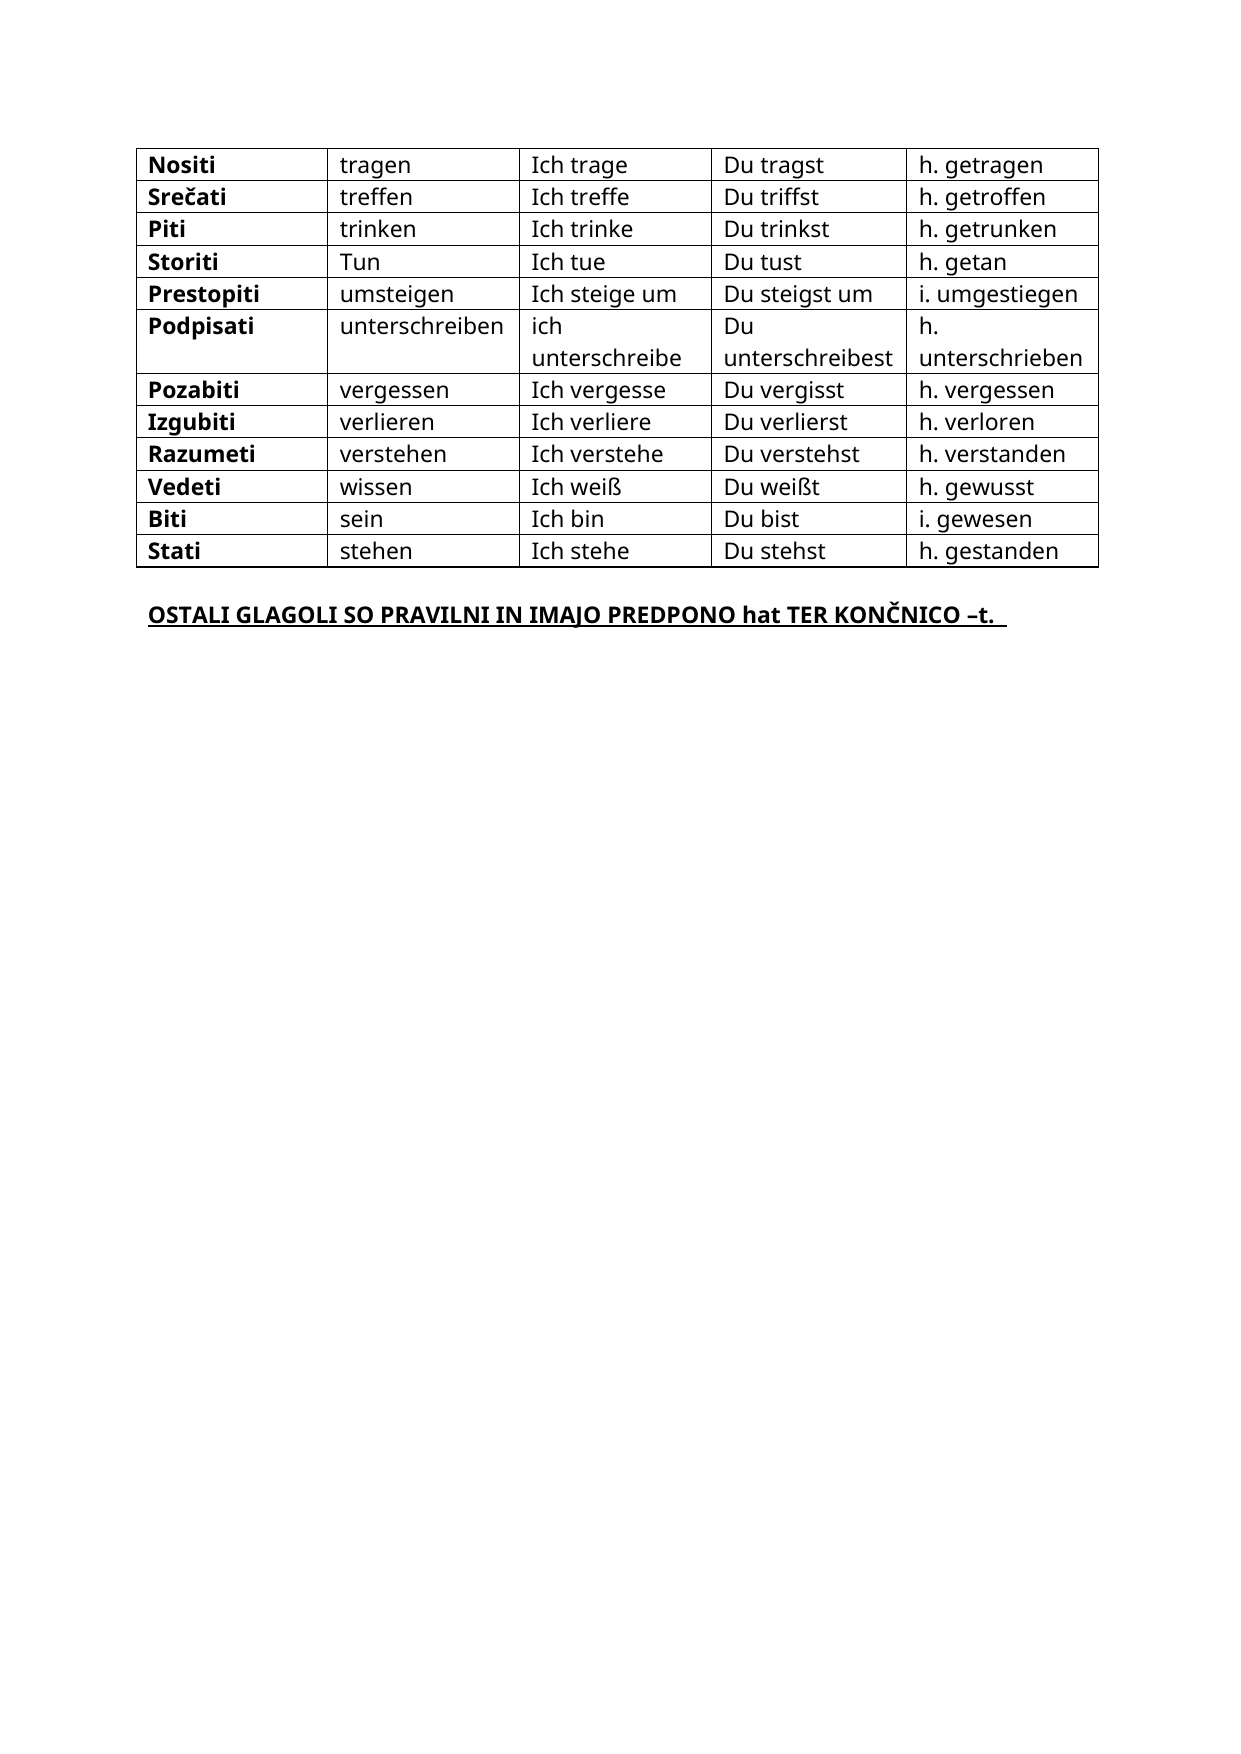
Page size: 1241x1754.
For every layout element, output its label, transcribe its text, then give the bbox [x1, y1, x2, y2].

table_cell unterschreiben [328, 310, 519, 373]
table_cell wissen [328, 471, 519, 502]
table_cell Ich tue [520, 246, 711, 277]
table_cell h. verloren [907, 406, 1098, 437]
table_cell verlieren [328, 406, 519, 437]
table_cell Du tust [712, 246, 906, 277]
table_cell i. gewesen [907, 503, 1098, 534]
table_cell Stati [137, 535, 327, 566]
table_cell ich unterschreibe [520, 310, 711, 373]
table_cell stehen [328, 535, 519, 566]
table_cell Podpisati [137, 310, 327, 373]
table_cell Ich verliere [520, 406, 711, 437]
table_cell Du vergisst [712, 374, 906, 405]
table_cell tragen [328, 149, 519, 180]
table_cell vergessen [328, 374, 519, 405]
table_cell Piti [137, 213, 327, 244]
table_cell Nositi [137, 149, 327, 180]
table_cell Srečati [137, 181, 327, 212]
table_cell Ich steige um [520, 278, 711, 309]
table_cell Du trinkst [712, 213, 906, 244]
table_cell h. getragen [907, 149, 1098, 180]
table_cell h. gewusst [907, 471, 1098, 502]
table_cell trinken [328, 213, 519, 244]
table_cell Du tragst [712, 149, 906, 180]
table_cell Du triffst [712, 181, 906, 212]
table_cell h. getan [907, 246, 1098, 277]
table_cell Du steigst um [712, 278, 906, 309]
table_cell Ich vergesse [520, 374, 711, 405]
table_cell verstehen [328, 438, 519, 469]
table_cell Du weißt [712, 471, 906, 502]
table_cell Prestopiti [137, 278, 327, 309]
table_cell Storiti [137, 246, 327, 277]
table_cell Du verlierst [712, 406, 906, 437]
text OSTALI GLAGOLI SO PRAVILNI IN IMAJO PREDPONO hat TER KONČNICO –t. [148, 599, 1092, 630]
table_cell Vedeti [137, 471, 327, 502]
table_cell Ich stehe [520, 535, 711, 566]
table_cell Du unterschreibest [712, 310, 906, 373]
table_cell h. gestanden [907, 535, 1098, 566]
table_cell Du stehst [712, 535, 906, 566]
table_cell i. umgestiegen [907, 278, 1098, 309]
table_cell Ich bin [520, 503, 711, 534]
table_cell h. getrunken [907, 213, 1098, 244]
table_cell Ich trinke [520, 213, 711, 244]
table_cell Tun [328, 246, 519, 277]
table_cell Ich trage [520, 149, 711, 180]
table_cell Ich treffe [520, 181, 711, 212]
table_cell treffen [328, 181, 519, 212]
table_cell umsteigen [328, 278, 519, 309]
table_cell h. verstanden [907, 438, 1098, 469]
table_cell Ich verstehe [520, 438, 711, 469]
table_cell Biti [137, 503, 327, 534]
table_cell h. vergessen [907, 374, 1098, 405]
table_cell Razumeti [137, 438, 327, 469]
table_cell sein [328, 503, 519, 534]
table_cell h. getroffen [907, 181, 1098, 212]
table_cell Ich weiß [520, 471, 711, 502]
table_cell Du verstehst [712, 438, 906, 469]
table_cell h. unterschrieben [907, 310, 1098, 373]
table_cell Izgubiti [137, 406, 327, 437]
table_cell Pozabiti [137, 374, 327, 405]
table_cell Du bist [712, 503, 906, 534]
